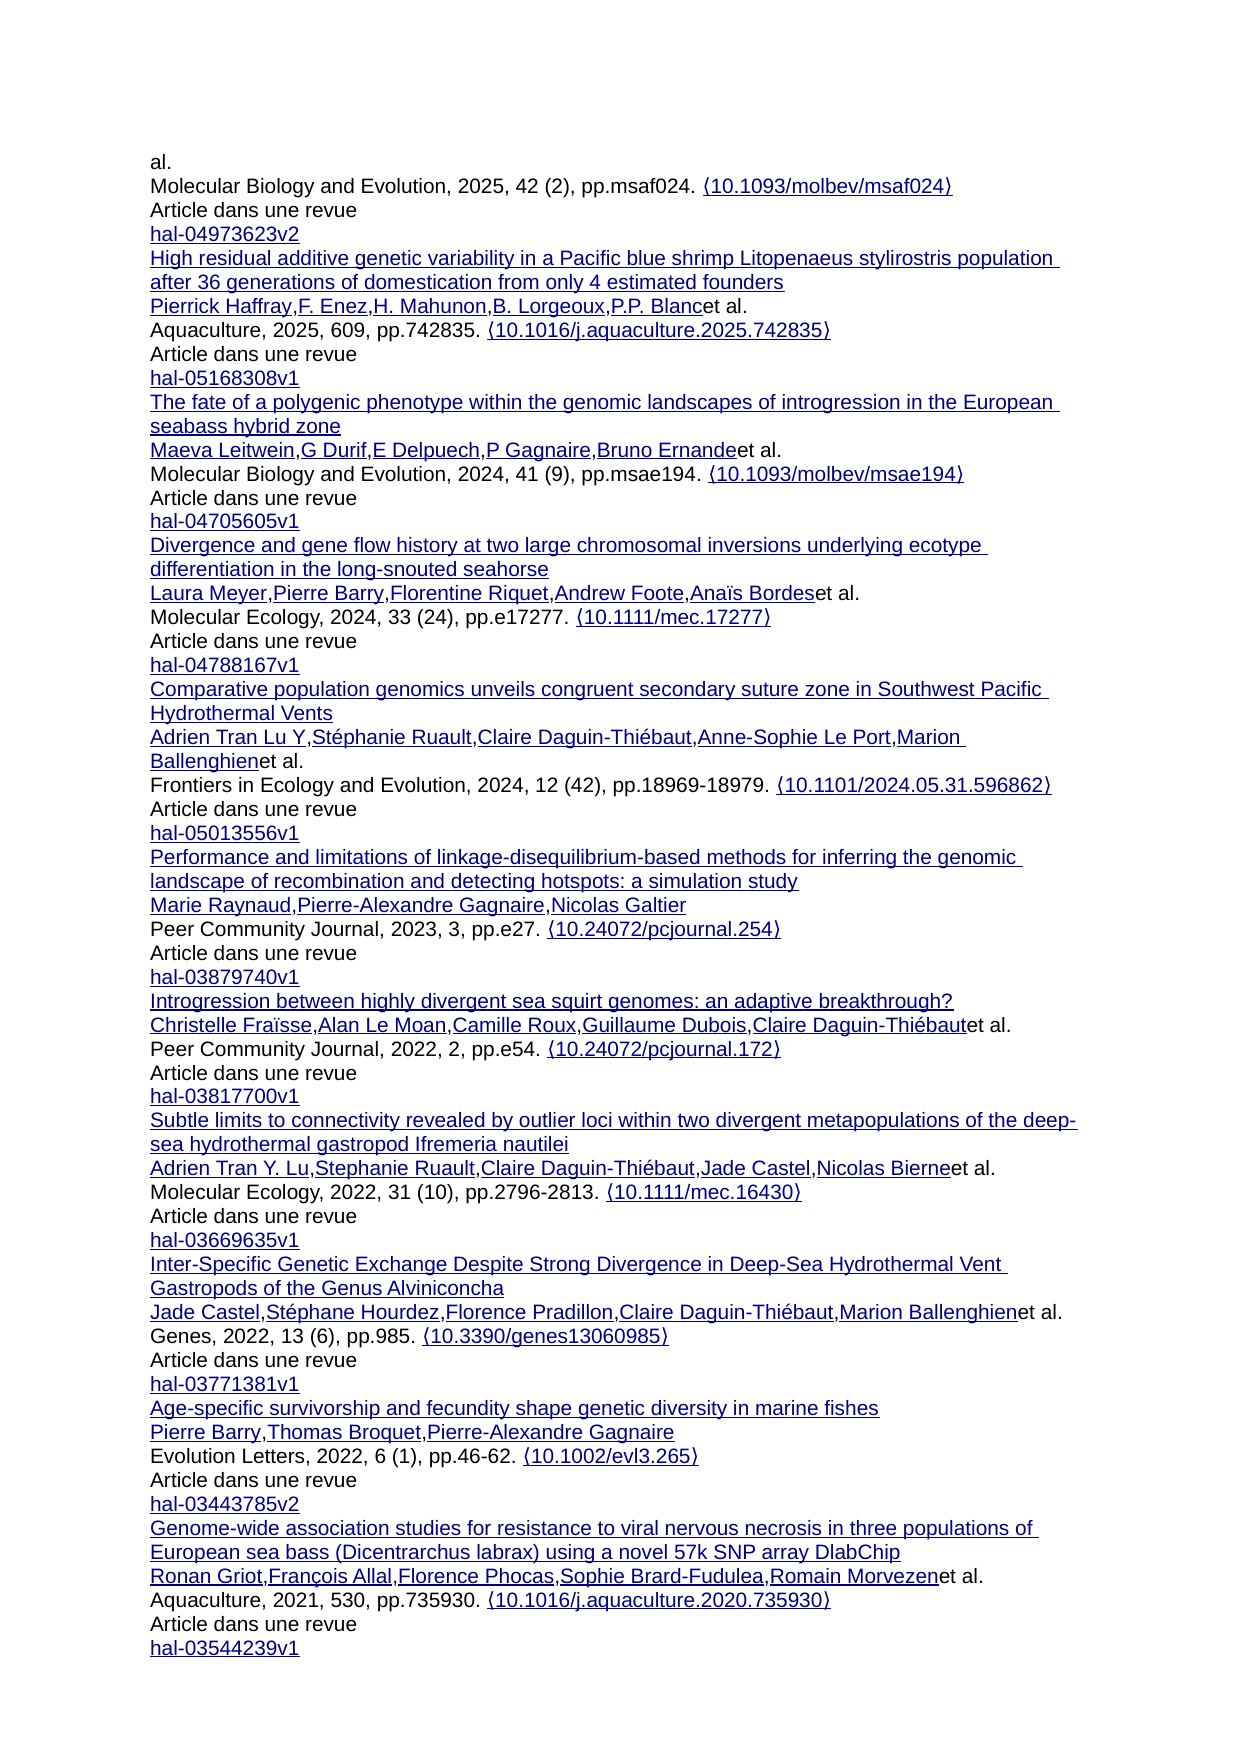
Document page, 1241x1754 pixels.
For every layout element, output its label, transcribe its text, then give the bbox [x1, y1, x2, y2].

table_cell Genome-wide association studies for resistance to viral nervous necrosis in three populations of European sea bass (Dicentrarchus labrax) using a novel 57k SNP array DlabChip Ronan Griot,François Allal,Florence Phocas,Sophie Brard-Fudulea,Romain Morvezenet al. Aquaculture, 2021, 530, pp.735930. ⟨10.1016/j.aquaculture.2020.735930⟩ Article dans une revue hal-03544239v1 [150, 1516, 1090, 1659]
table_cell al. Molecular Biology and Evolution, 2025, 42 (2), pp.msaf024. ⟨10.1093/molbev/msaf024⟩ Article dans une revue hal-04973623v2 [150, 150, 1090, 246]
table_cell Divergence and gene flow history at two large chromosomal inversions underlying ecotype differentiation in the long‐snouted seahorse Laura Meyer,Pierre Barry,Florentine Riquet,Andrew Foote,Anaïs Bordeset al. Molecular Ecology, 2024, 33 (24), pp.e17277. ⟨10.1111/mec.17277⟩ Article dans une revue hal-04788167v1 [150, 533, 1090, 677]
table_cell Performance and limitations of linkage-disequilibrium-based methods for inferring the genomic landscape of recombination and detecting hotspots: a simulation study Marie Raynaud,Pierre-Alexandre Gagnaire,Nicolas Galtier Peer Community Journal, 2023, 3, pp.e27. ⟨10.24072/pcjournal.254⟩ Article dans une revue hal-03879740v1 [150, 845, 1090, 988]
table_cell High residual additive genetic variability in a Pacific blue shrimp Litopenaeus stylirostris population after 36 generations of domestication from only 4 estimated founders Pierrick Haffray,F. Enez,H. Mahunon,B. Lorgeoux,P.P. Blancet al. Aquaculture, 2025, 609, pp.742835. ⟨10.1016/j.aquaculture.2025.742835⟩ Article dans une revue hal-05168308v1 [150, 246, 1090, 389]
table_cell The fate of a polygenic phenotype within the genomic landscapes of introgression in the European seabass hybrid zone Maeva Leitwein,G Durif,E Delpuech,P Gagnaire,Bruno Ernandeet al. Molecular Biology and Evolution, 2024, 41 (9), pp.msae194. ⟨10.1093/molbev/msae194⟩ Article dans une revue hal-04705605v1 [150, 390, 1090, 533]
table_cell Introgression between highly divergent sea squirt genomes: an adaptive breakthrough? Christelle Fraïsse,Alan Le Moan,Camille Roux,Guillaume Dubois,Claire Daguin-Thiébautet al. Peer Community Journal, 2022, 2, pp.e54. ⟨10.24072/pcjournal.172⟩ Article dans une revue hal-03817700v1 [150, 989, 1090, 1108]
table_cell Subtle limits to connectivity revealed by outlier loci within two divergent metapopulations of the deep-sea hydrothermal gastropod Ifremeria nautilei Adrien Tran Y. Lu,Stephanie Ruault,Claire Daguin-Thiébaut,Jade Castel,Nicolas Bierneet al. Molecular Ecology, 2022, 31 (10), pp.2796-2813. ⟨10.1111/mec.16430⟩ Article dans une revue hal-03669635v1 [150, 1108, 1090, 1252]
table_cell Age-specific survivorship and fecundity shape genetic diversity in marine fishes Pierre Barry,Thomas Broquet,Pierre-Alexandre Gagnaire Evolution Letters, 2022, 6 (1), pp.46-62. ⟨10.1002/evl3.265⟩ Article dans une revue hal-03443785v2 [150, 1396, 1090, 1516]
table_cell Inter-Specific Genetic Exchange Despite Strong Divergence in Deep-Sea Hydrothermal Vent Gastropods of the Genus Alviniconcha Jade Castel,Stéphane Hourdez,Florence Pradillon,Claire Daguin-Thiébaut,Marion Ballenghienet al. Genes, 2022, 13 (6), pp.985. ⟨10.3390/genes13060985⟩ Article dans une revue hal-03771381v1 [150, 1252, 1090, 1396]
table_cell Comparative population genomics unveils congruent secondary suture zone in Southwest Pacific Hydrothermal Vents Adrien Tran Lu Y,Stéphanie Ruault,Claire Daguin-Thiébaut,Anne-Sophie Le Port,Marion Ballenghienet al. Frontiers in Ecology and Evolution, 2024, 12 (42), pp.18969-18979. ⟨10.1101/2024.05.31.596862⟩ Article dans une revue hal-05013556v1 [150, 677, 1090, 845]
